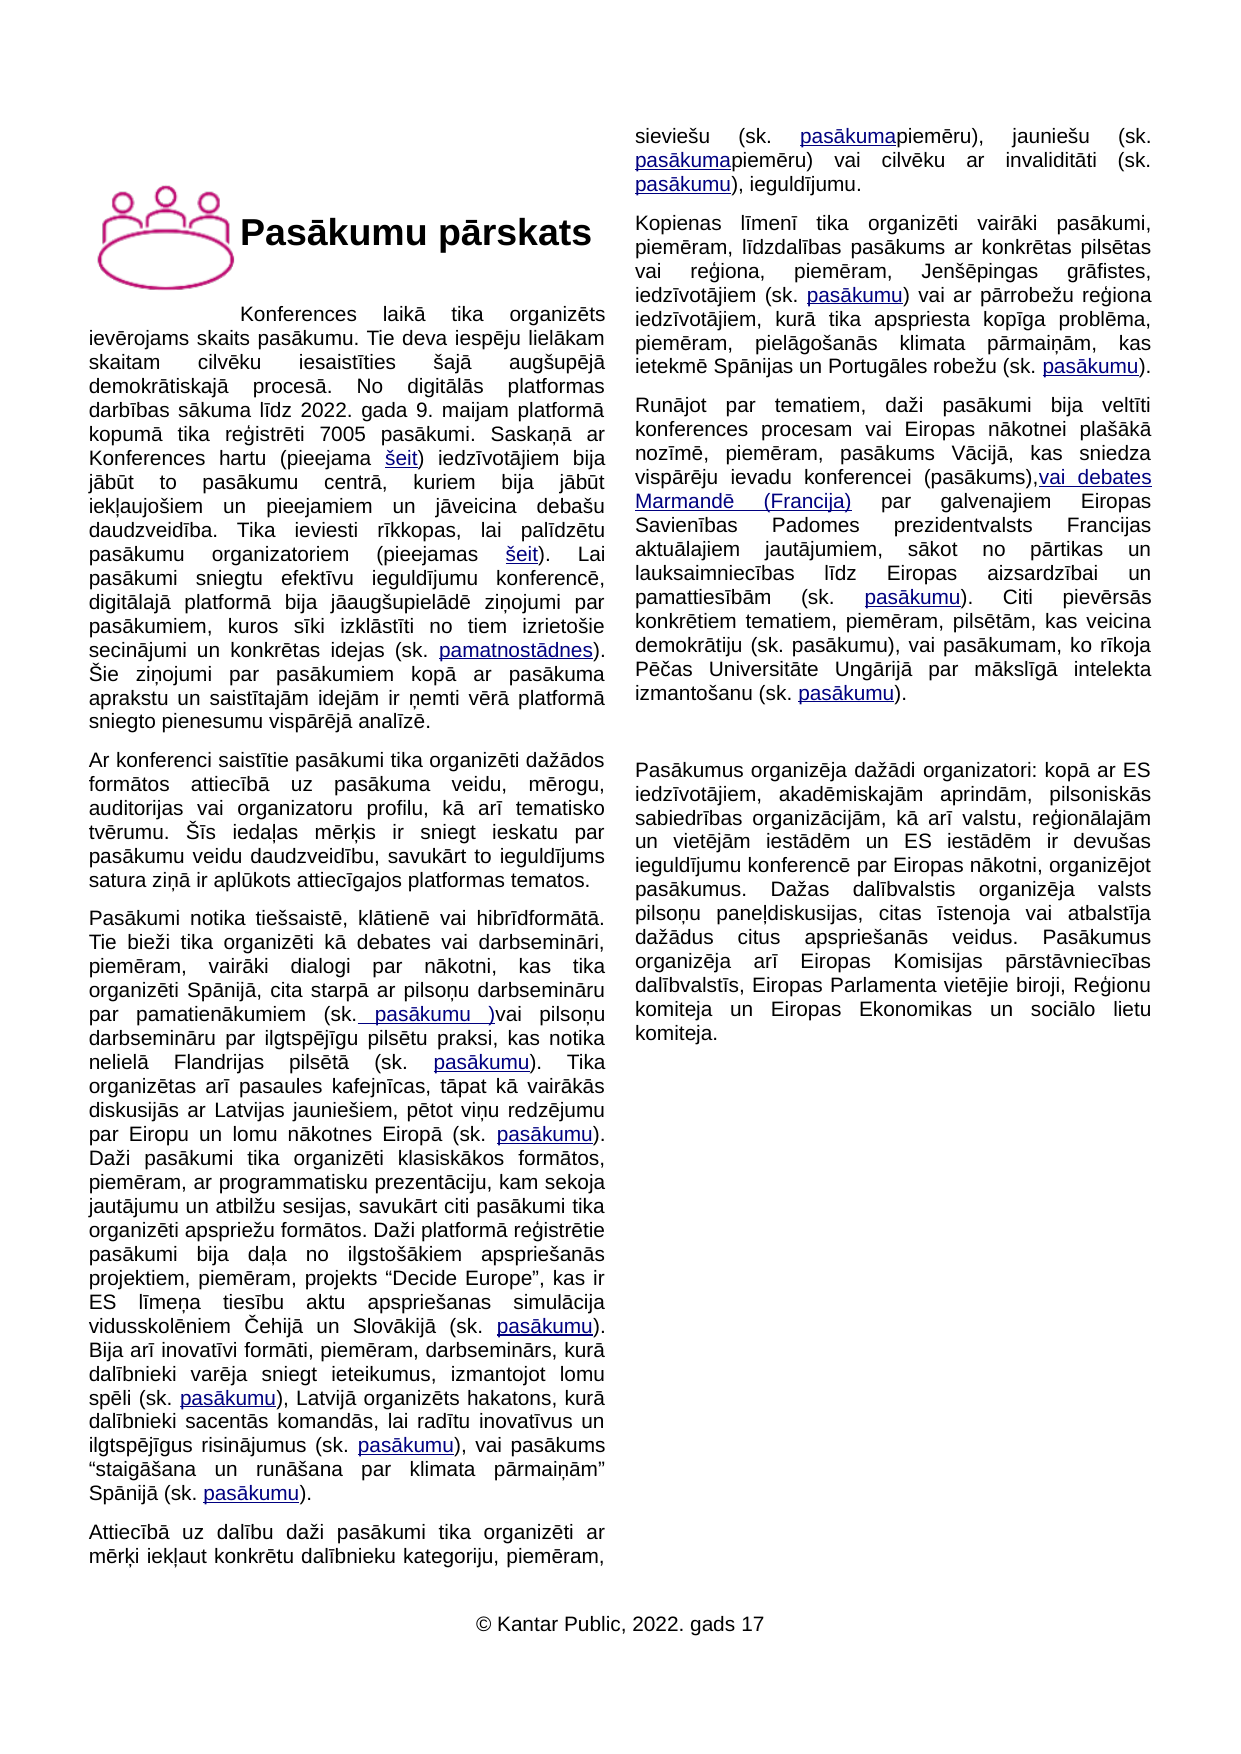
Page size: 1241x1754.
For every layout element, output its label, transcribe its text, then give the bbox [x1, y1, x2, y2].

text Kopienas līmenī tika organizēti vairāki pasākumi, piemēram, līdzdalības pasākums ar konkrētas pilsētas vai reģiona, piemēram, Jenšēpingas grāfistes, iedzīvotājiem (sk. pasākumu) vai ar pārrobežu reģiona iedzīvotājiem, kurā tika apspriesta kopīga problēma, piemēram, pielāgošanās klimata pārmaiņām, kas ietekmē Spānijas un Portugāles robežu (sk. pasākumu). [635, 211, 1152, 378]
text Konferences laikā tika organizēts ievērojams skaits pasākumu. Tie deva iespēju lielākam skaitam cilvēku iesaistīties šajā augšupējā demokrātiskajā procesā. No digitālās platformas darbības sākuma līdz 2022. gada 9. maijam platformā kopumā tika reģistrēti 7005 pasākumi. Saskaņā ar Konferences hartu (pieejama šeit) iedzīvotājiem bija jābūt to pasākumu centrā, kuriem bija jābūt iekļaujošiem un pieejamiem un jāveicina debašu daudzveidība. Tika ieviesti rīkkopas, lai palīdzētu pasākumu organizatoriem (pieejamas šeit). Lai pasākumi sniegtu efektīvu ieguldījumu konferencē, digitālajā platformā bija jāaugšupielādē ziņojumi par pasākumiem, kuros sīki izklāstīti no tiem izrietošie secinājumi un konkrētas idejas (sk. pamatnostādnes). Šie ziņojumi par pasākumiem kopā ar pasākuma aprakstu un saistītajām idejām ir ņemti vērā platformā sniegto pienesumu vispārējā analīzē. [88, 302, 605, 733]
picture [92, 156, 240, 304]
text sieviešu (sk. pasākumapiemēru), jauniešu (sk. pasākumapiemēru) vai cilvēku ar invaliditāti (sk. pasākumu), ieguldījumu. [635, 124, 1152, 196]
text Pasākumus organizēja dažādi organizatori: kopā ar ES iedzīvotājiem, akadēmiskajām aprindām, pilsoniskās sabiedrības organizācijām, kā arī valstu, reģionālajām un vietējām iestādēm un ES iestādēm ir devušas ieguldījumu konferencē par Eiropas nākotni, organizējot pasākumus. Dažas dalībvalstis organizēja valsts pilsoņu paneļdiskusijas, citas īstenoja vai atbalstīja dažādus citus apspriešanās veidus. Pasākumus organizēja arī Eiropas Komisijas pārstāvniecības dalībvalstīs, Eiropas Parlamenta vietējie biroji, Reģionu komiteja un Eiropas Ekonomikas un sociālo lietu komiteja. [635, 757, 1152, 1045]
text Runājot par tematiem, daži pasākumi bija veltīti konferences procesam vai Eiropas nākotnei plašākā nozīmē, piemēram, pasākums Vācijā, kas sniedza vispārēju ievadu konferencei (pasākums),vai debates Marmandē (Francija) par galvenajiem Eiropas Savienības Padomes prezidentvalsts Francijas aktuālajiem jautājumiem, sākot no pārtikas un lauksaimniecības līdz Eiropas aizsardzībai un pamattiesībām (sk. pasākumu). Citi pievērsās konkrētiem tematiem, piemēram, pilsētām, kas veicina demokrātiju (sk. pasākumu), vai pasākumam, ko rīkoja Pēčas Universitāte Ungārijā par mākslīgā intelekta izmantošanu (sk. pasākumu). [635, 393, 1152, 704]
text Ar konferenci saistītie pasākumi tika organizēti dažādos formātos attiecībā uz pasākuma veidu, mērogu, auditorijas vai organizatoru profilu, kā arī tematisko tvērumu. Šīs iedaļas mērķis ir sniegt ieskatu par pasākumu veidu daudzveidību, savukārt to ieguldījums satura ziņā ir aplūkots attiecīgajos platformas tematos. [88, 748, 605, 892]
subtitle Pasākumu pārskats [240, 211, 605, 254]
text Pasākumi notika tiešsaistē, klātienē vai hibrīdformātā. Tie bieži tika organizēti kā debates vai darbsemināri, piemēram, vairāki dialogi par nākotni, kas tika organizēti Spānijā, cita starpā ar pilsoņu darbsemināru par pamatienākumiem (sk. pasākumu )vai pilsoņu darbsemināru par ilgtspējīgu pilsētu praksi, kas notika nelielā Flandrijas pilsētā (sk. pasākumu). Tika organizētas arī pasaules kafejnīcas, tāpat kā vairākās diskusijās ar Latvijas jauniešiem, pētot viņu redzējumu par Eiropu un lomu nākotnes Eiropā (sk. pasākumu). Daži pasākumi tika organizēti klasiskākos formātos, piemēram, ar programmatisku prezentāciju, kam sekoja jautājumu un atbilžu sesijas, savukārt citi pasākumi tika organizēti apspriežu formātos. Daži platformā reģistrētie pasākumi bija daļa no ilgstošākiem apspriešanās projektiem, piemēram, projekts “Decide Europe”, kas ir ES līmeņa tiesību aktu apspriešanas simulācija vidusskolēniem Čehijā un Slovākijā (sk. pasākumu). Bija arī inovatīvi formāti, piemēram, darbseminārs, kurā dalībnieki varēja sniegt ieteikumus, izmantojot lomu spēli (sk. pasākumu), Latvijā organizēts hakatons, kurā dalībnieki sacentās komandās, lai radītu inovatīvus un ilgtspējīgus risinājumus (sk. pasākumu), vai pasākums “staigāšana un runāšana par klimata pārmaiņām” Spānijā (sk. pasākumu). [88, 906, 605, 1505]
text Attiecībā uz dalību daži pasākumi tika organizēti ar mērķi iekļaut konkrētu dalībnieku kategoriju, piemēram, [88, 1520, 605, 1568]
